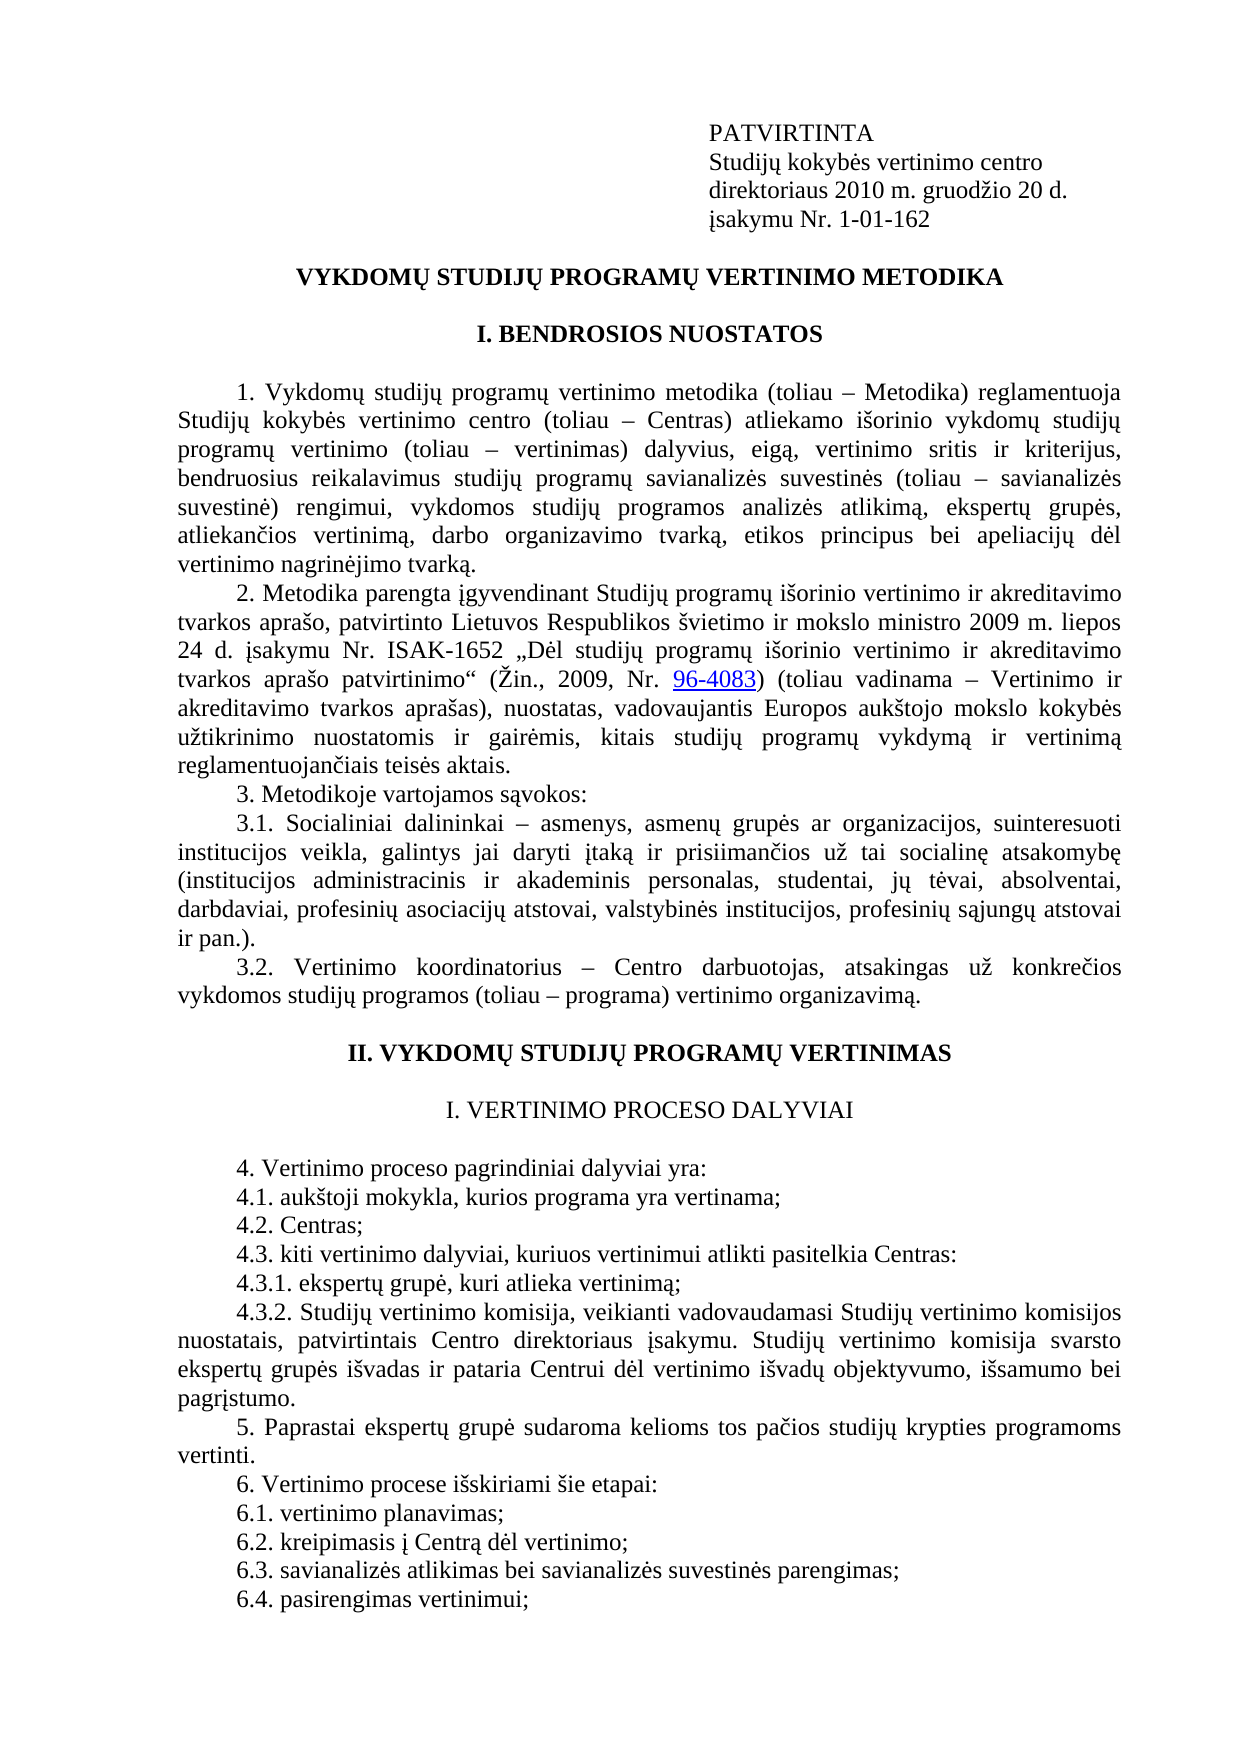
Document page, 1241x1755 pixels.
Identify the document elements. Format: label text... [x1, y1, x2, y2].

text I. VERTINIMO PROCESO DALYVIAI [177, 1096, 1122, 1124]
text 3. Metodikoje vartojamos sąvokos: [177, 779, 1122, 808]
text I. BENDROSIOS NUOSTATOS [177, 319, 1122, 348]
text 4.2. Centras; [177, 1211, 1122, 1239]
text 4.1. aukštoji mokykla, kurios programa yra vertinama; [177, 1182, 1122, 1211]
text PATVIRTINTA [177, 118, 1122, 147]
text 3.2. Vertinimo koordinatorius – Centro darbuotojas, atsakingas už konkrečios vykdomos studijų programos (toliau – programa) vertinimo organizavimą. [177, 952, 1122, 1009]
text 2. Metodika parengta įgyvendinant Studijų programų išorinio vertinimo ir akreditavimo tvarkos aprašo, patvirtinto Lietuvos Respublikos švietimo ir mokslo ministro 2009 m. liepos 24 d. įsakymu Nr. ISAK-1652 „Dėl studijų programų išorinio vertinimo ir akreditavimo tvarkos aprašo patvirtinimo“ (Žin., 2009, Nr. 96-4083) (toliau vadinama – Vertinimo ir akreditavimo tvarkos aprašas), nuostatas, vadovaujantis Europos aukštojo mokslo kokybės užtikrinimo nuostatomis ir gairėmis, kitais studijų programų vykdymą ir vertinimą reglamentuojančiais teisės aktais. [177, 578, 1122, 779]
text 5. Paprastai ekspertų grupė sudaroma kelioms tos pačios studijų krypties programoms vertinti. [177, 1412, 1122, 1469]
text direktoriaus 2010 m. gruodžio 20 d. [177, 176, 1122, 204]
text 1. Vykdomų studijų programų vertinimo metodika (toliau – Metodika) reglamentuoja Studijų kokybės vertinimo centro (toliau – Centras) atliekamo išorinio vykdomų studijų programų vertinimo (toliau – vertinimas) dalyvius, eigą, vertinimo sritis ir kriterijus, bendruosius reikalavimus studijų programų savianalizės suvestinės (toliau – savianalizės suvestinė) rengimui, vykdomos studijų programos analizės atlikimą, ekspertų grupės, atliekančios vertinimą, darbo organizavimo tvarką, etikos principus bei apeliacijų dėl vertinimo nagrinėjimo tvarką. [177, 377, 1122, 578]
text 6.3. savianalizės atlikimas bei savianalizės suvestinės parengimas; [177, 1556, 1122, 1584]
text 6. Vertinimo procese išskiriami šie etapai: [177, 1469, 1122, 1498]
text 6.1. vertinimo planavimas; [177, 1498, 1122, 1527]
text įsakymu Nr. 1-01-162 [177, 204, 1122, 233]
text 6.2. kreipimasis į Centrą dėl vertinimo; [177, 1527, 1122, 1556]
text 4.3. kiti vertinimo dalyviai, kuriuos vertinimui atlikti pasitelkia Centras: [177, 1239, 1122, 1268]
text II. VYKDOMŲ STUDIJŲ PROGRAMŲ VERTINIMAS [177, 1038, 1122, 1067]
text 4.3.2. Studijų vertinimo komisija, veikianti vadovaudamasi Studijų vertinimo komisijos nuostatais, patvirtintais Centro direktoriaus įsakymu. Studijų vertinimo komisija svarsto ekspertų grupės išvadas ir pataria Centrui dėl vertinimo išvadų objektyvumo, išsamumo bei pagrįstumo. [177, 1297, 1122, 1412]
text 6.4. pasirengimas vertinimui; [177, 1584, 1122, 1613]
text 4.3.1. ekspertų grupė, kuri atlieka vertinimą; [177, 1268, 1122, 1297]
text 4. Vertinimo proceso pagrindiniai dalyviai yra: [177, 1153, 1122, 1182]
text Studijų kokybės vertinimo centro [177, 147, 1122, 176]
text 3.1. Socialiniai dalininkai – asmenys, asmenų grupės ar organizacijos, suinteresuoti institucijos veikla, galintys jai daryti įtaką ir prisiimančios už tai socialinę atsakomybę (institucijos administracinis ir akademinis personalas, studentai, jų tėvai, absolventai, darbdaviai, profesinių asociacijų atstovai, valstybinės institucijos, profesinių sąjungų atstovai ir pan.). [177, 808, 1122, 952]
text VYKDOMŲ STUDIJŲ PROGRAMŲ VERTINIMO METODIKA [177, 262, 1122, 291]
